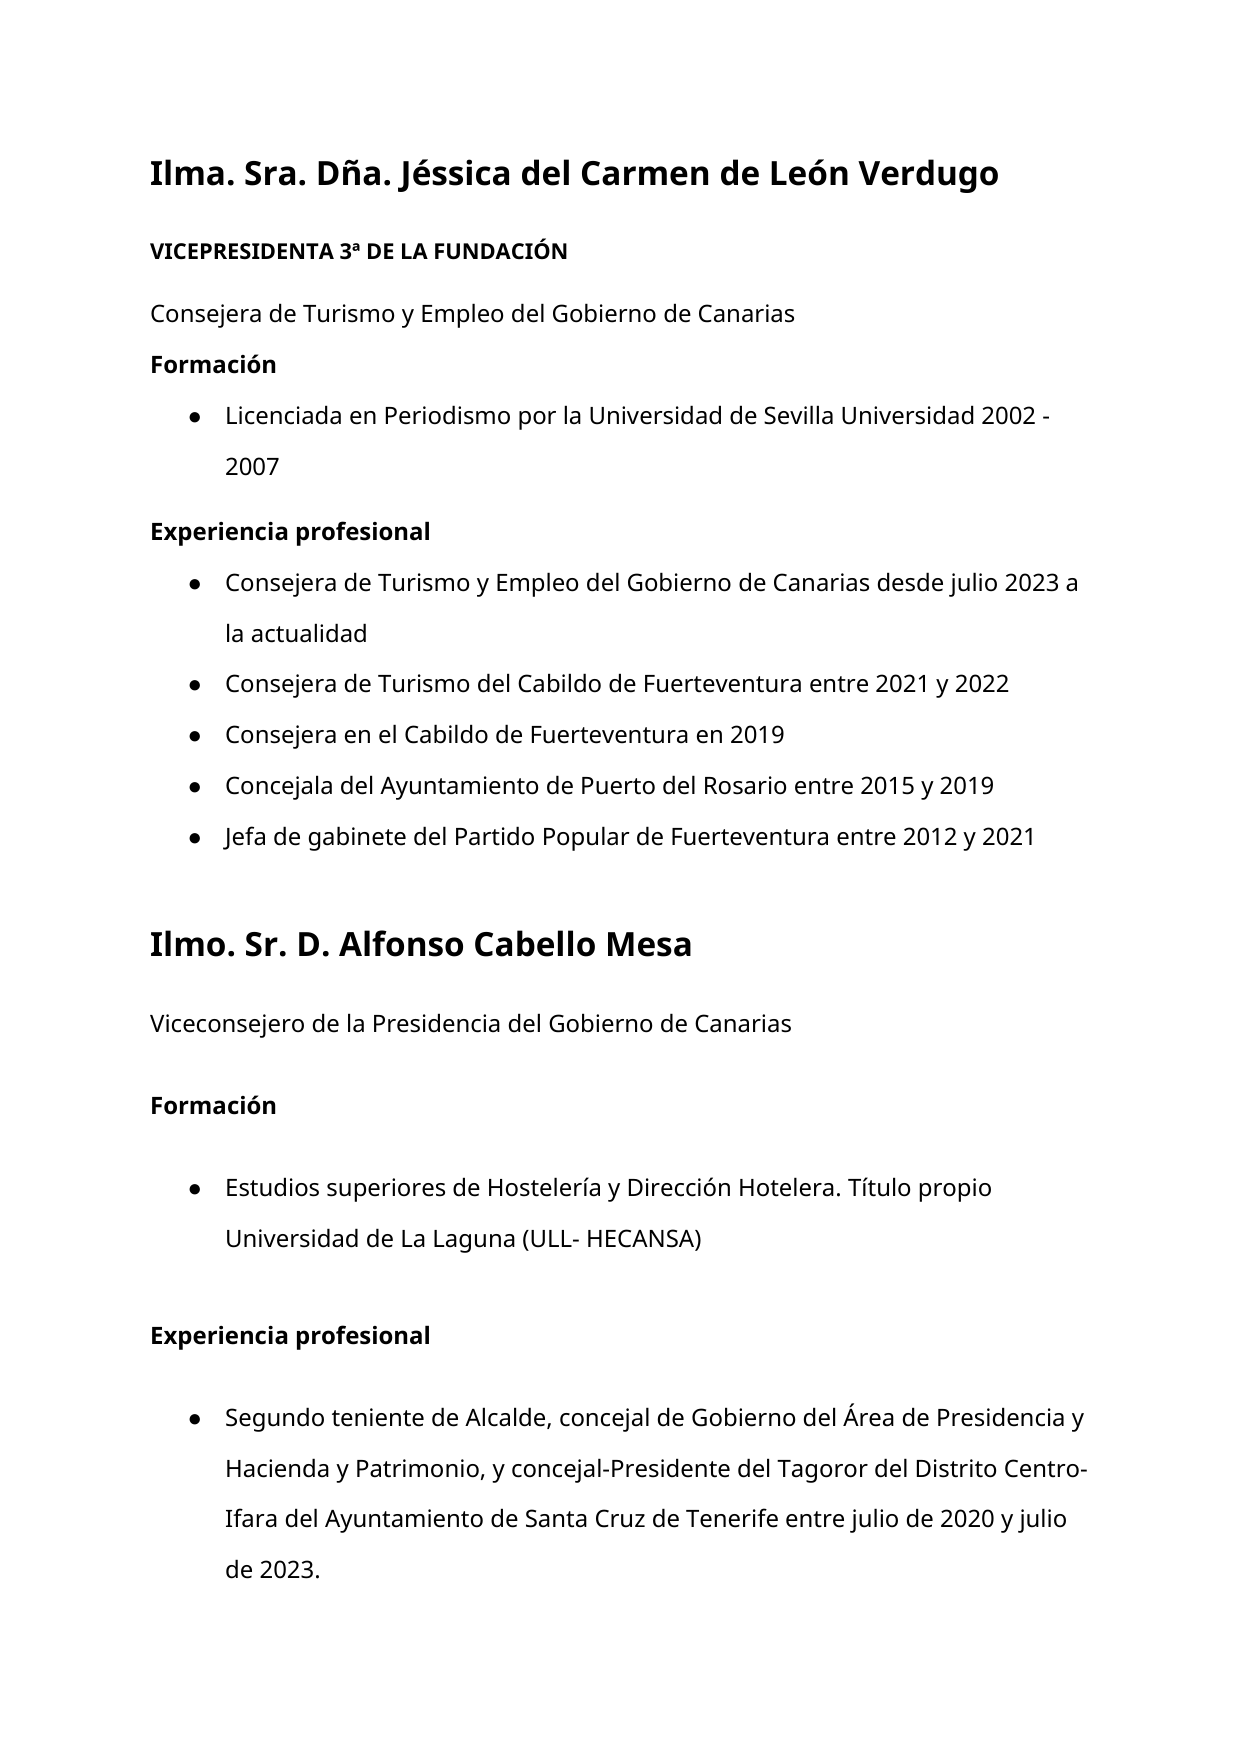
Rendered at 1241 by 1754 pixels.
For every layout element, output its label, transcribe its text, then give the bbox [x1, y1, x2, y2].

list Consejera de Turismo del Cabildo de Fuerteventura entre 2021 y 2022 [187, 667, 1090, 700]
text Formación [150, 348, 1090, 380]
list Segundo teniente de Alcalde, concejal de Gobierno del Área de Presidencia y Hacienda y Patrimonio, y concejal-Presidente del Tagoror del Distrito Centro-Ifara del Ayuntamiento de Santa Cruz de Tenerife entre julio de 2020 y julio de 2023. [187, 1401, 1090, 1600]
text Consejera de Turismo y Empleo del Gobierno de Canarias [150, 297, 1090, 329]
text Experiencia profesional [150, 515, 1090, 547]
list Consejera de Turismo y Empleo del Gobierno de Canarias desde julio 2023 a la actualidad [187, 566, 1090, 649]
text Formación [150, 1089, 1090, 1121]
list Concejala del Ayuntamiento de Puerto del Rosario entre 2015 y 2019 [187, 769, 1090, 801]
text VICEPRESIDENTA 3ª DE LA FUNDACIÓN [150, 236, 1090, 266]
subtitle Ilma. Sra. Dña. Jéssica del Carmen de León Verdugo [150, 150, 1090, 195]
text Viceconsejero de la Presidencia del Gobierno de Canarias [150, 1007, 1090, 1039]
list Jefa de gabinete del Partido Popular de Fuerteventura entre 2012 y 2021 [187, 820, 1090, 867]
list Consejera en el Cabildo de Fuerteventura en 2019 [187, 718, 1090, 751]
subtitle Ilmo. Sr. D. Alfonso Cabello Mesa [150, 921, 1090, 966]
list Estudios superiores de Hostelería y Dirección Hotelera. Título propio Universidad de La Laguna (ULL- HECANSA) [187, 1171, 1090, 1269]
text Experiencia profesional [150, 1318, 1090, 1351]
list Licenciada en Periodismo por la Universidad de Sevilla Universidad 2002 - 2007 [187, 398, 1090, 496]
